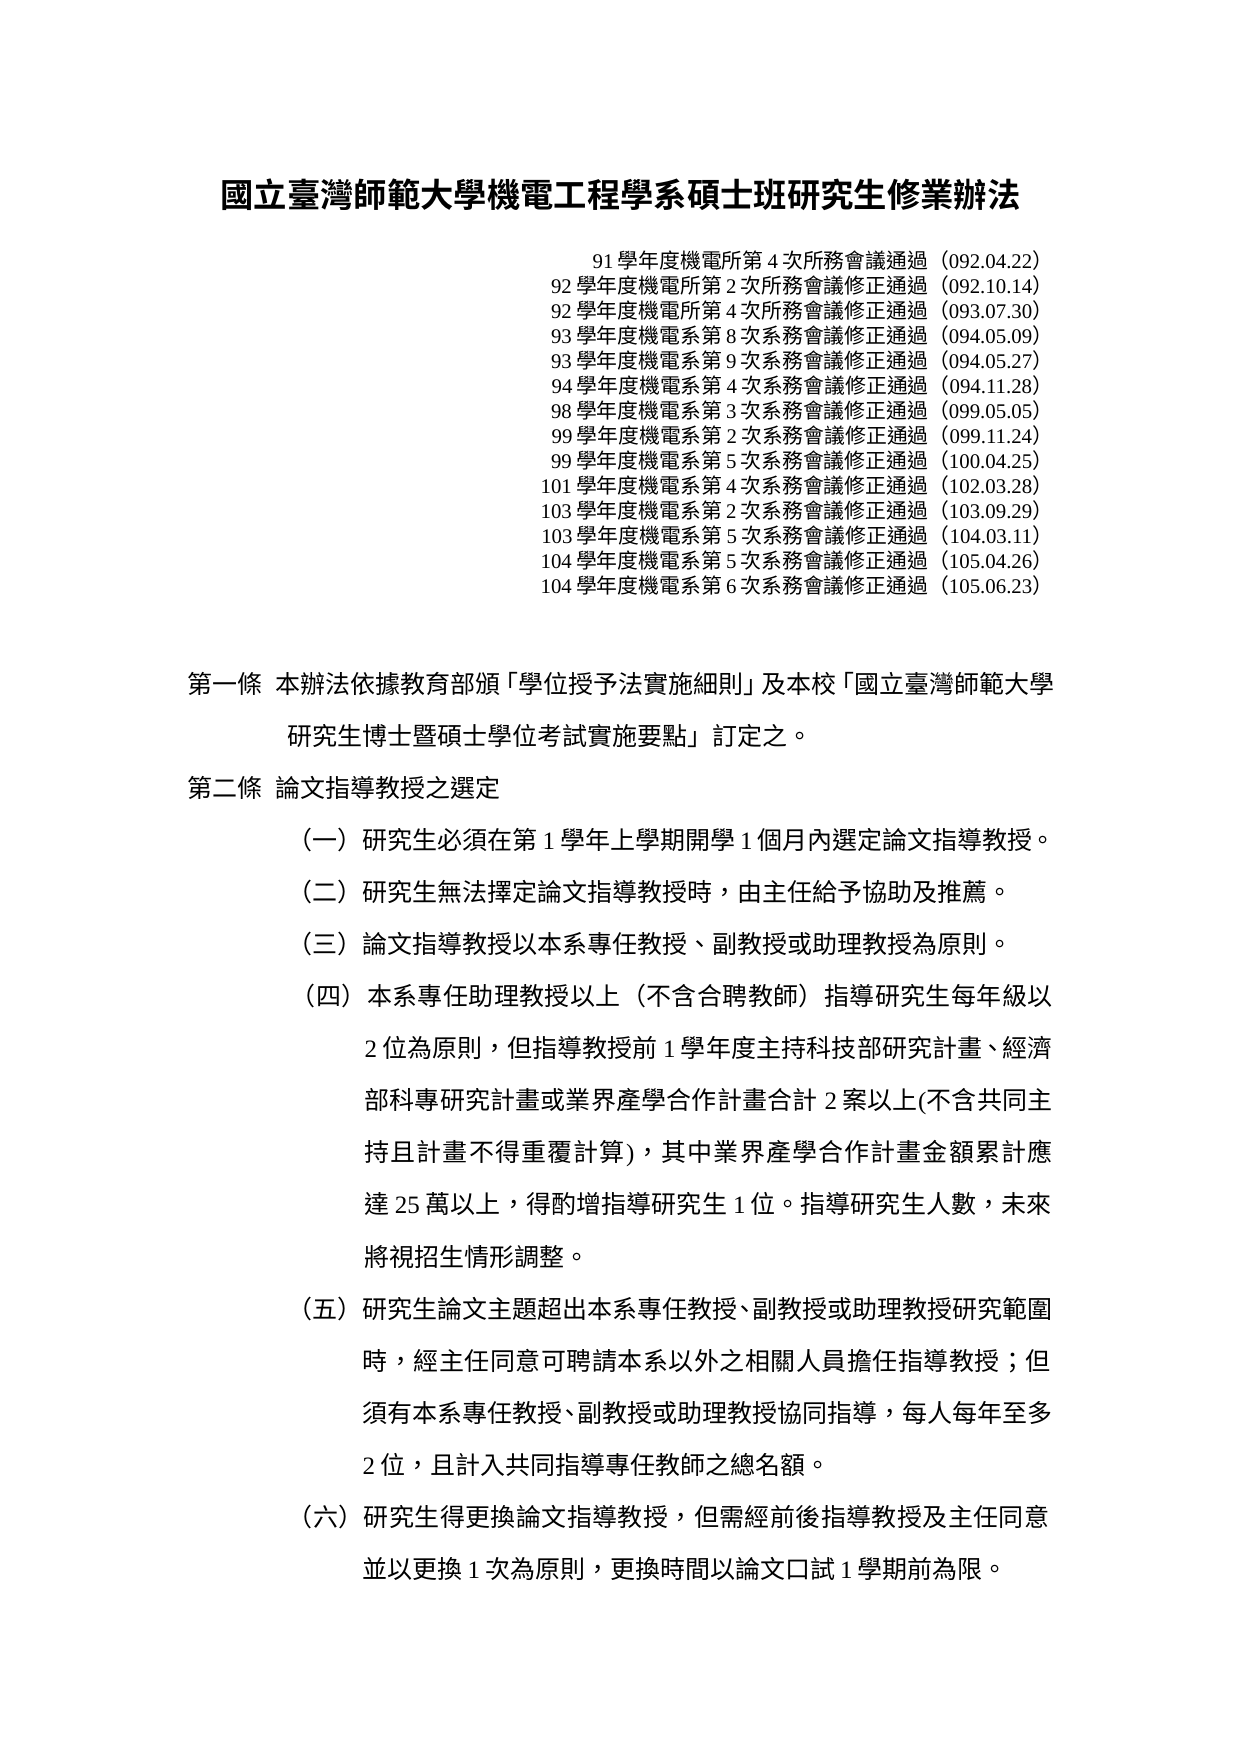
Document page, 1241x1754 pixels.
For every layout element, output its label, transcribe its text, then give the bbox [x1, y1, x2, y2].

text 第一條 本辦法依據教育部頒「學位授予法實施細則」及本校「國立臺灣師範大學研究生博士暨碩士學位考試實施要點」訂定之。 [187, 648, 1054, 752]
text 99學年度機電系第2次系務會議修正通過（099.11.24） [187, 423, 1053, 448]
text 93學年度機電系第8次系務會議修正通過（094.05.09） [187, 323, 1053, 348]
text （二）研究生無法擇定論文指導教授時，由主任給予協助及推薦。 [287, 857, 1053, 909]
text 101學年度機電系第4次系務會議修正通過（102.03.28） [187, 473, 1053, 498]
text 104學年度機電系第5次系務會議修正通過（105.04.26） [187, 548, 1053, 573]
text （三）論文指導教授以本系專任教授、副教授或助理教授為原則。 [287, 909, 1053, 961]
text （六）研究生得更換論文指導教授，但需經前後指導教授及主任同意，並以更換1次為原則，更換時間以論文口試1學期前為限。 [287, 1482, 1053, 1586]
text 98學年度機電系第3次系務會議修正通過（099.05.05） [187, 398, 1053, 423]
text 94學年度機電系第4次系務會議修正通過（094.11.28） [187, 373, 1053, 398]
text 92學年度機電所第4次所務會議修正通過（093.07.30） [187, 298, 1053, 323]
text 91學年度機電所第4次所務會議通過（092.04.22） [187, 248, 1053, 273]
text 103學年度機電系第2次系務會議修正通過（103.09.29） [187, 498, 1053, 523]
text （一）研究生必須在第1學年上學期開學1個月內選定論文指導教授。 [287, 804, 1053, 857]
text 103學年度機電系第5次系務會議修正通過（104.03.11） [187, 523, 1053, 548]
text 99學年度機電系第5次系務會議修正通過（100.04.25） [187, 448, 1053, 473]
text 104學年度機電系第6次系務會議修正通過（105.06.23） [187, 573, 1053, 598]
text （四）本系專任助理教授以上（不含合聘教師）指導研究生每年級以2位為原則，但指導教授前1學年度主持科技部研究計畫、經濟部科專研究計畫或業界產學合作計畫合計2案以上(不含共同主持且計畫不得重覆計算)，其中業界產學合作計畫金額累計應達25萬以上，得酌增指導研究生1位。指導研究生人數，未來將視招生情形調整。 [291, 961, 1053, 1273]
subtitle 國立臺灣師範大學機電工程學系碩士班研究生修業辦法 [187, 169, 1053, 217]
text （五）研究生論文主題超出本系專任教授、副教授或助理教授研究範圍時，經主任同意可聘請本系以外之相關人員擔任指導教授；但須有本系專任教授、副教授或助理教授協同指導，每人每年至多2位，且計入共同指導專任教師之總名額。 [287, 1273, 1053, 1482]
text 92學年度機電所第2次所務會議修正通過（092.10.14） [187, 273, 1053, 298]
text 第二條 論文指導教授之選定 [187, 752, 1054, 804]
text 93學年度機電系第9次系務會議修正通過（094.05.27） [187, 348, 1053, 373]
